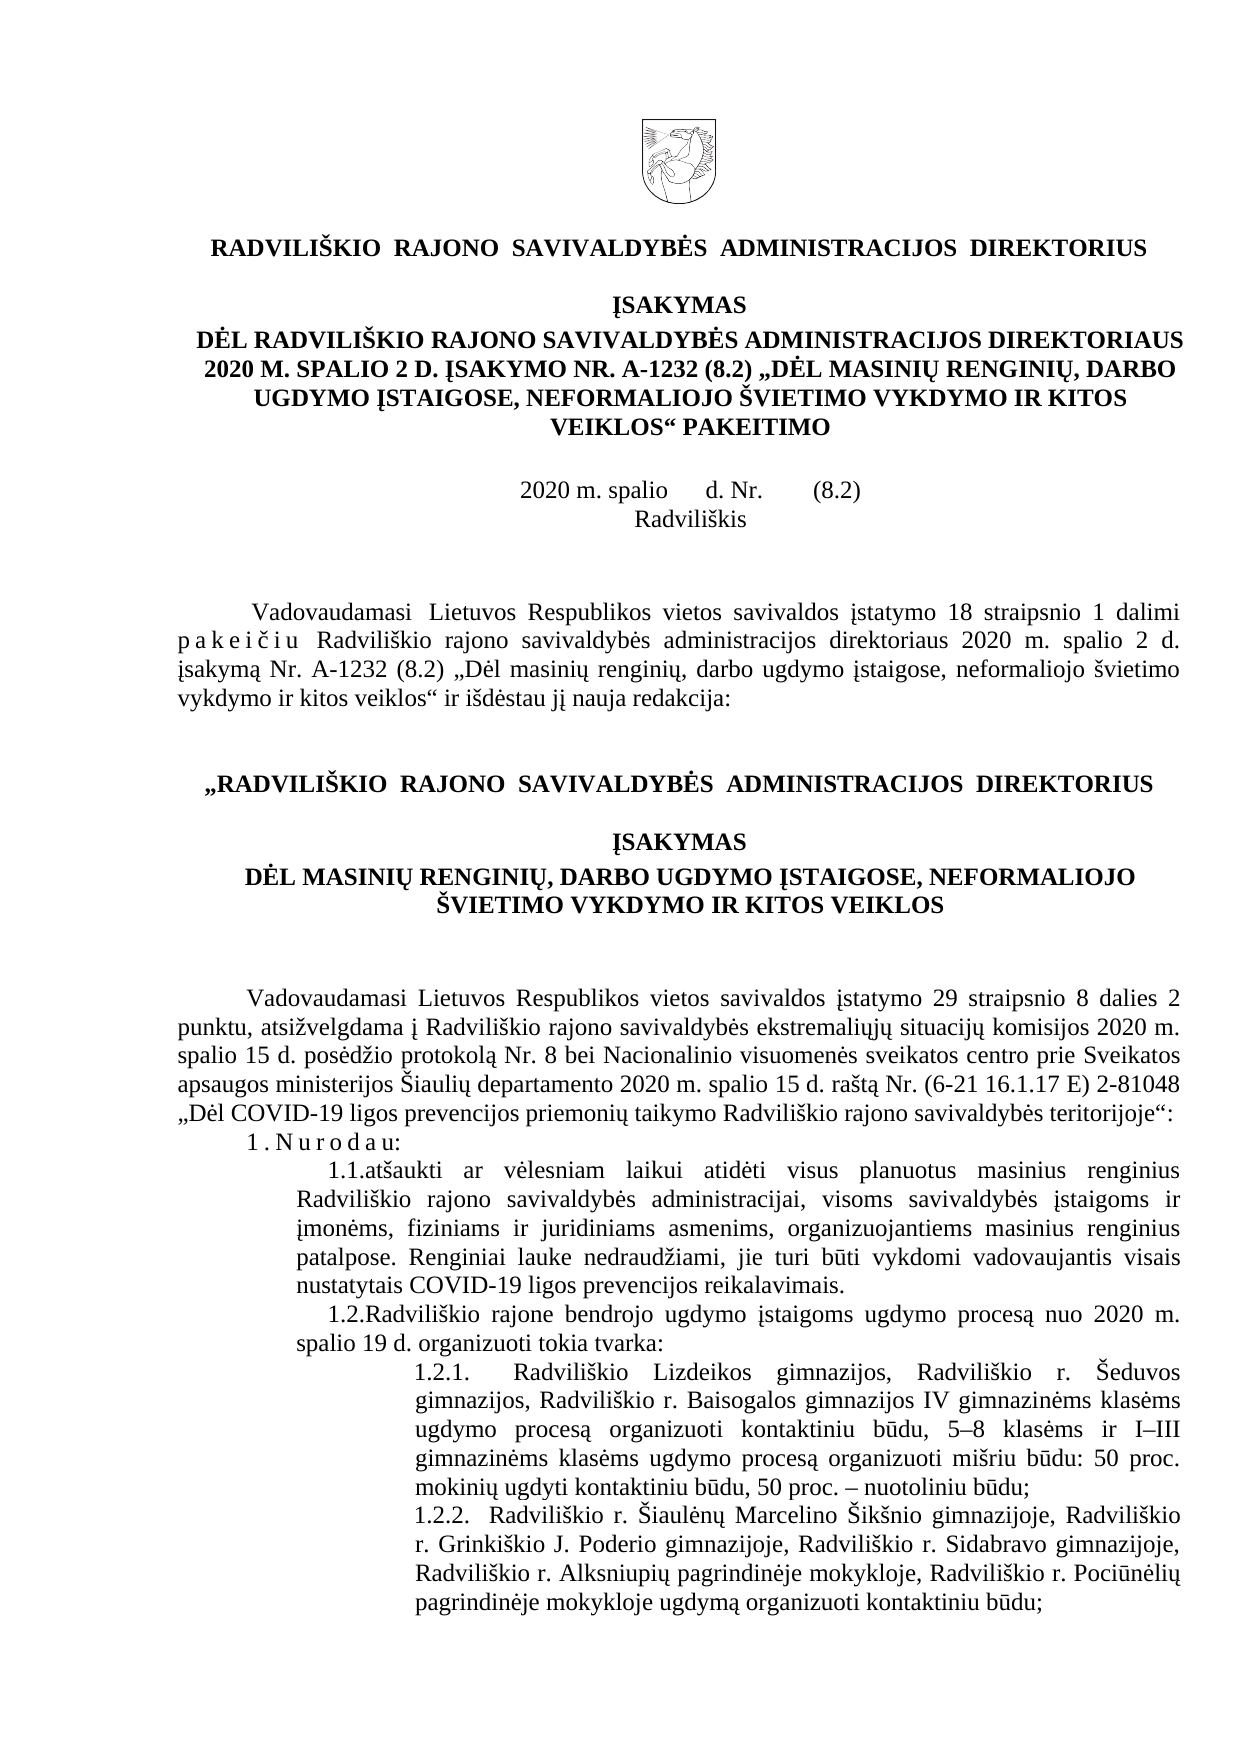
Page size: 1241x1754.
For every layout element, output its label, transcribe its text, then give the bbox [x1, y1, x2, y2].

list Radviliškio rajone bendrojo ugdymo įstaigoms ugdymo procesą nuo 2020 m. spalio 19 d. organizuoti tokia tvarka: [258, 1299, 1181, 1357]
text „RADVILIŠKIO RAJONO SAVIVALDYBĖS ADMINISTRACIJOS DIREKTORIUS [177, 769, 1181, 798]
list Radviliškio Lizdeikos gimnazijos, Radviliškio r. Šeduvos gimnazijos, Radviliškio r. Baisogalos gimnazijos IV gimnazinėms klasėms ugdymo procesą organizuoti kontaktiniu būdu, 5–8 klasėms ir I–III gimnazinėms klasėms ugdymo procesą organizuoti mišriu būdu: 50 proc. mokinių ugdyti kontaktiniu būdu, 50 proc. – nuotoliniu būdu; [340, 1357, 1181, 1500]
text RADVILIŠKIO RAJONO SAVIVALDYBĖS ADMINISTRACIJOS DIREKTORIUS [177, 233, 1181, 262]
text ĮSAKYMAS [177, 827, 1181, 855]
list atšaukti ar vėlesniam laikui atidėti visus planuotus masinius renginius Radviliškio rajono savivaldybės administracijai, visoms savivaldybės įstaigoms ir įmonėms, fiziniams ir juridiniams asmenims, organizuojantiems masinius renginius patalpose. Renginiai lauke nedraudžiami, jie turi būti vykdomi vadovaujantis visais nustatytais COVID-19 ligos prevencijos reikalavimais. [258, 1155, 1181, 1299]
text Vadovaudamasi Lietuvos Respublikos vietos savivaldos įstatymo 29 straipsnio 8 dalies 2 punktu, atsižvelgdama į Radviliškio rajono savivaldybės ekstremaliųjų situacijų komisijos 2020 m. spalio 15 d. posėdžio protokolą Nr. 8 bei Nacionalinio visuomenės sveikatos centro prie Sveikatos apsaugos ministerijos Šiaulių departamento 2020 m. spalio 15 d. raštą Nr. (6-21 16.1.17 E) 2-81048 „Dėl COVID-19 ligos prevencijos priemonių taikymo Radviliškio rajono savivaldybės teritorijoje“: [177, 983, 1181, 1127]
table_header dĖL MASINIŲ RENGINIŲ, DARBO UGDYMO ĮSTAIGOSE, NEFORMALIOJO ŠVIETIMO vykdymo ir KITOS VEIKLOS [177, 855, 1204, 954]
text ĮSAKYMAS [177, 290, 1181, 319]
text 1.Nurodau: [177, 1127, 1181, 1155]
list Radviliškio r. Šiaulėnų Marcelino Šikšnio gimnazijoje, Radviliškio r. Grinkiškio J. Poderio gimnazijoje, Radviliškio r. Sidabravo gimnazijoje, Radviliškio r. Alksniupių pagrindinėje mokykloje, Radviliškio r. Pociūnėlių pagrindinėje mokykloje ugdymą organizuoti kontaktiniu būdu; [340, 1500, 1181, 1615]
table_header Dėl RADVILIŠKIO RAJONO SAVIVALDYBĖS ADMINISTRACIJOS DIREKTORIAUS 2020 M. SPALIO 2 D. ĮSAKYMO NR. a-1232 (8.2) „dĖL MASINIŲ RENGINIŲ, DARBO UGDYMO ĮSTAIGOSE, NEFORMALIOJO ŠVIETIMO vykdymo ir KITOS VEIKLOS“ PAKEITIMO 2020 m. spalio d. Nr. (8.2) Radviliškis [177, 319, 1204, 568]
text Vadovaudamasi Lietuvos Respublikos vietos savivaldos įstatymo 18 straipsnio 1 dalimi pakeičiu Radviliškio rajono savivaldybės administracijos direktoriaus 2020 m. spalio 2 d. įsakymą Nr. A-1232 (8.2) „Dėl masinių renginių, darbo ugdymo įstaigose, neformaliojo švietimo vykdymo ir kitos veiklos“ ir išdėstau jį nauja redakcija: [177, 597, 1181, 712]
